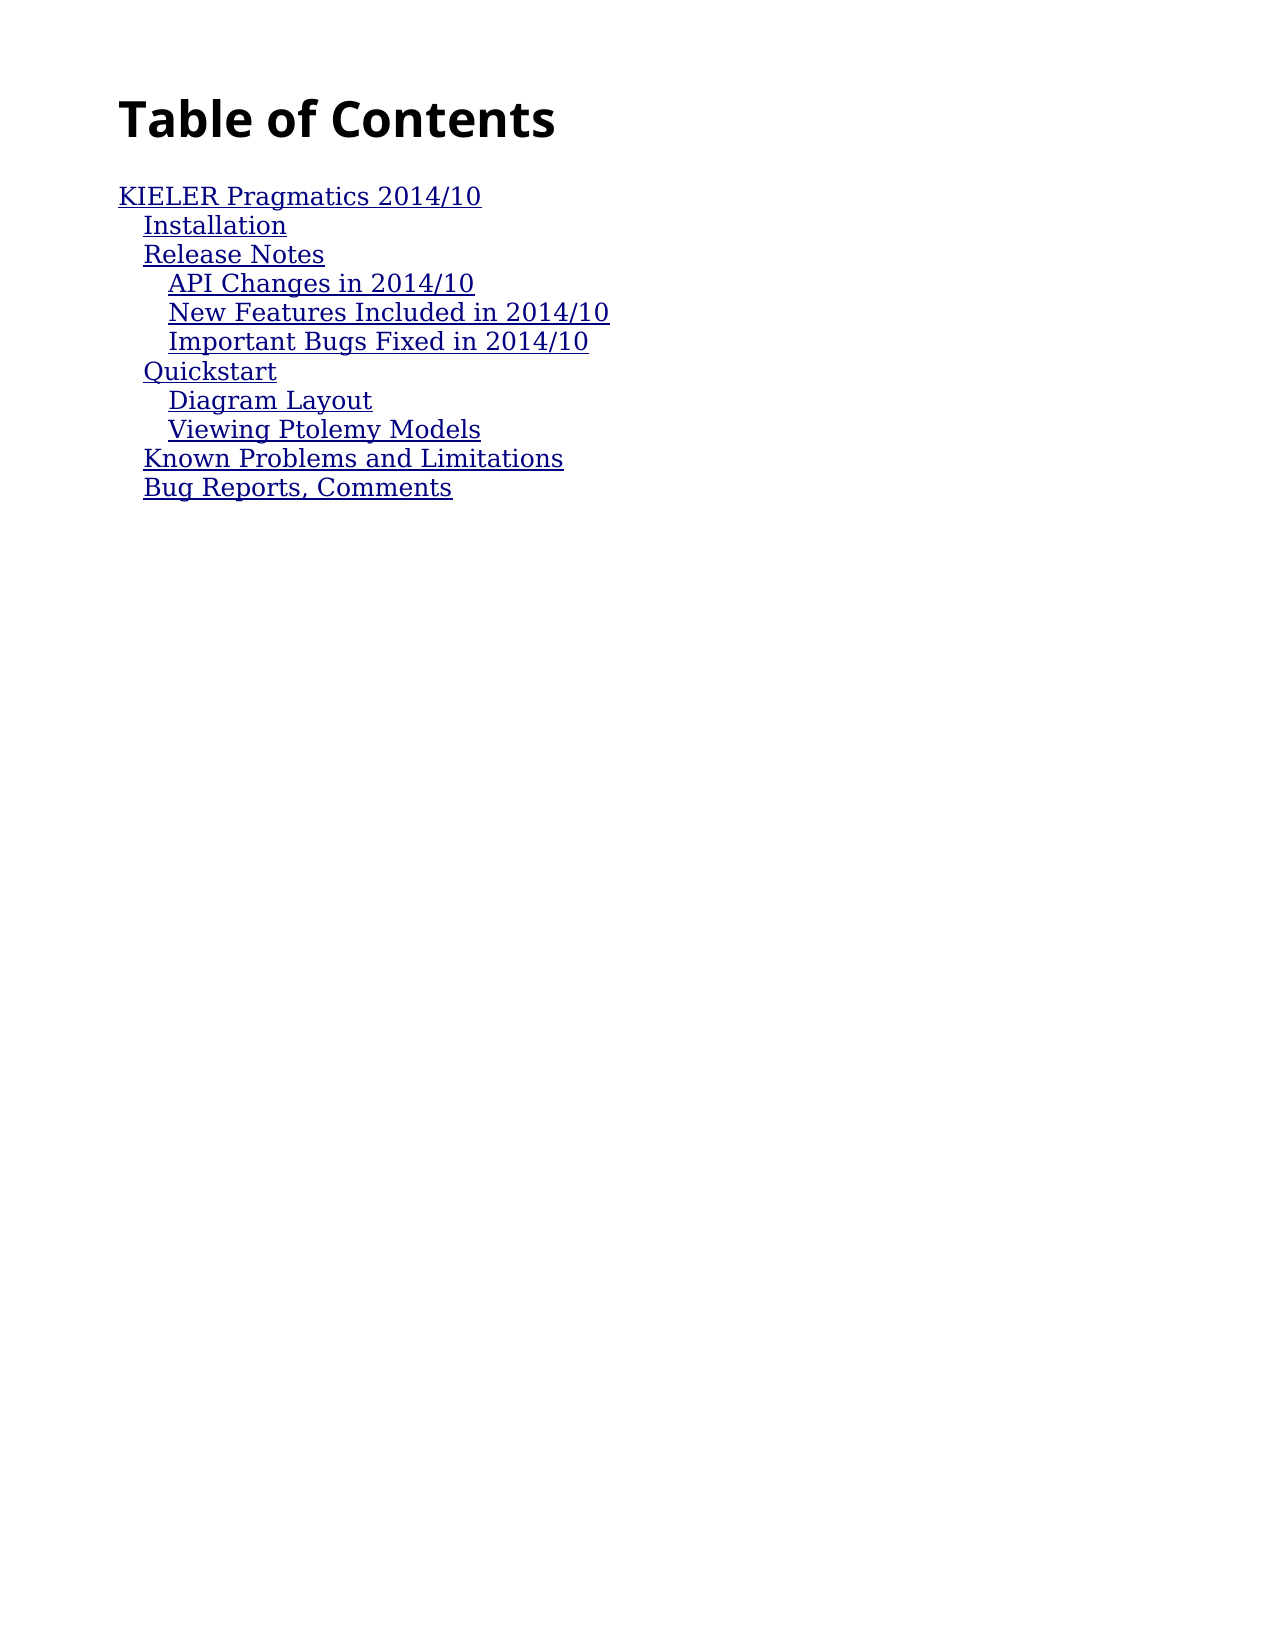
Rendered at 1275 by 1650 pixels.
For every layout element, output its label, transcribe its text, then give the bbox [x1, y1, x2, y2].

text Installation [143, 211, 1216, 240]
text Diagram Layout [168, 386, 1216, 415]
text API Changes in 2014/10 [168, 269, 1216, 298]
text Important Bugs Fixed in 2014/10 [168, 327, 1216, 357]
text Quickstart [143, 357, 1216, 386]
text Viewing Ptolemy Models [168, 415, 1216, 444]
text Bug Reports, Comments [143, 473, 1216, 502]
text KIELER Pragmatics 2014/10 [118, 182, 1216, 211]
subtitle Table of Contents [118, 84, 1216, 152]
text New Features Included in 2014/10 [168, 298, 1216, 327]
text Known Problems and Limitations [143, 444, 1216, 473]
text Release Notes [143, 240, 1216, 269]
